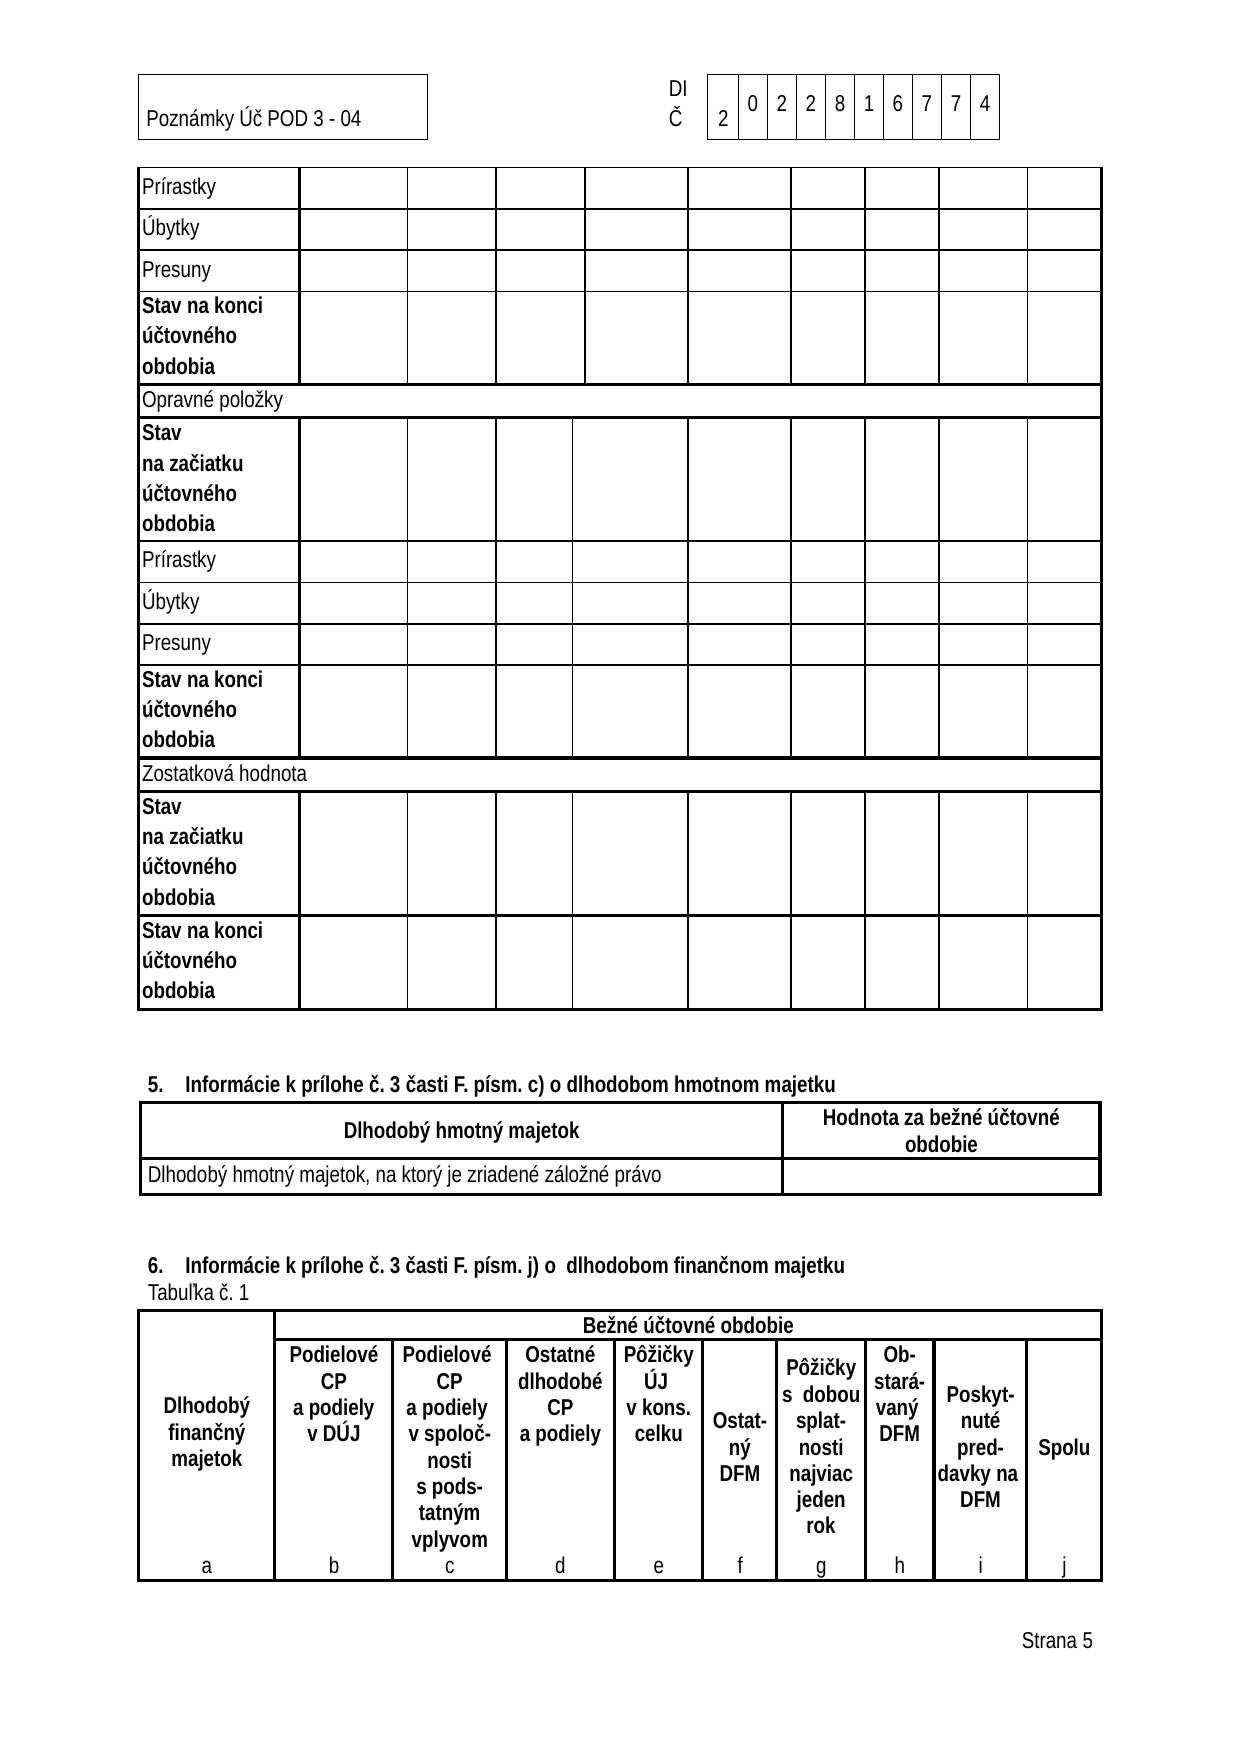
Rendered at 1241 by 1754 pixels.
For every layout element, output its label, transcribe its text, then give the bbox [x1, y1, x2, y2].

table_cell [301, 210, 407, 249]
table_cell [866, 210, 938, 249]
table_cell [792, 419, 864, 540]
table_header Hodnota za bežné účtovné obdobie [784, 1104, 1098, 1157]
table_cell [586, 168, 687, 208]
table_cell [301, 168, 407, 208]
table_cell [301, 666, 407, 756]
table_cell [792, 292, 864, 383]
table_cell [866, 419, 938, 540]
table_cell Opravné položky [140, 386, 1100, 416]
table_cell [940, 251, 1027, 291]
table_cell [1028, 917, 1100, 1007]
table_cell [301, 583, 407, 623]
table_cell [689, 419, 790, 540]
table_header Dlhodobý hmotný majetok [142, 1104, 781, 1157]
table_cell [1028, 419, 1100, 540]
table_cell [940, 542, 1027, 581]
table_cell [573, 625, 687, 664]
table_cell [497, 917, 572, 1007]
table_cell [301, 917, 407, 1007]
table_cell Presuny [140, 625, 298, 664]
table_cell [1028, 583, 1100, 623]
table_cell [792, 583, 864, 623]
table_cell Prírastky [140, 168, 298, 208]
table_cell [940, 168, 1027, 208]
list Informácie k prílohe č. 3 časti F. písm. c) o dlhodobom hmotnom majetku [148, 1071, 1093, 1097]
table_cell Podielové CP a podiely v spoloč-nosti s pods-tatným vplyvom [394, 1341, 505, 1552]
table_cell [1028, 292, 1100, 383]
table_cell [497, 168, 584, 208]
table_cell [586, 292, 687, 383]
table_cell [784, 1160, 1098, 1192]
table_cell [689, 292, 790, 383]
table_cell [1028, 542, 1100, 581]
table_cell e [616, 1552, 701, 1578]
table_cell [408, 168, 495, 208]
table_cell [866, 292, 938, 383]
table_cell [866, 542, 938, 581]
table_cell Stav na konci účtovného obdobia [140, 292, 298, 383]
text Tabuľka č. 1 [148, 1278, 1093, 1305]
table_cell [1028, 210, 1100, 249]
table_cell [866, 917, 938, 1007]
table_cell [792, 625, 864, 664]
table_cell Spolu [1028, 1341, 1100, 1552]
table_cell [689, 210, 790, 249]
table_cell [301, 251, 407, 291]
table_cell [408, 419, 495, 540]
table_cell [940, 583, 1027, 623]
table_cell [497, 625, 572, 664]
table_cell [792, 666, 864, 756]
table_cell [497, 210, 584, 249]
table_cell [497, 666, 572, 756]
table_cell Ostatné dlhodobé CP a podiely [508, 1341, 613, 1552]
table_cell [940, 419, 1027, 540]
table_cell [689, 542, 790, 581]
table_cell Pôžičky s dobou splat-nosti najviac jeden rok [778, 1341, 864, 1552]
table_cell Ostat-ný DFM [704, 1341, 775, 1552]
title Informácie k prílohe č. 3 časti F. písm. j) o dlhodobom finančnom majetku [148, 1252, 1093, 1278]
table_cell [689, 583, 790, 623]
table_cell j [1028, 1552, 1100, 1578]
table_cell [301, 625, 407, 664]
table_cell [866, 168, 938, 208]
table_cell [940, 793, 1027, 914]
table_cell [792, 210, 864, 249]
table_cell [1028, 251, 1100, 291]
table_cell [497, 251, 584, 291]
table_cell [301, 793, 407, 914]
table_cell [408, 251, 495, 291]
table_cell [792, 251, 864, 291]
table_cell [866, 625, 938, 664]
table_cell c [394, 1552, 505, 1578]
table_cell [866, 251, 938, 291]
table_cell [792, 793, 864, 914]
table_cell [940, 210, 1027, 249]
table_cell [573, 542, 687, 581]
table_cell [940, 917, 1027, 1007]
table_cell [301, 542, 407, 581]
table_cell [497, 542, 572, 581]
table_header Bežné účtovné obdobie [276, 1312, 1100, 1338]
table_cell [408, 583, 495, 623]
table_cell [573, 419, 687, 540]
table_cell Úbytky [140, 210, 298, 249]
table_cell [866, 583, 938, 623]
table_cell a [140, 1552, 273, 1578]
table_cell [1028, 168, 1100, 208]
table_cell Ob-stará-vaný DFM [867, 1341, 932, 1552]
table_cell f [704, 1552, 775, 1578]
table_cell [573, 793, 687, 914]
table_cell [408, 666, 495, 756]
table_cell [1028, 666, 1100, 756]
table_cell [408, 625, 495, 664]
table_cell [573, 583, 687, 623]
table_cell g [778, 1552, 864, 1578]
table_cell Stav na začiatku účtovného obdobia [140, 793, 298, 914]
table_cell [408, 542, 495, 581]
table_cell [301, 419, 407, 540]
table_cell [689, 793, 790, 914]
table_header Dlhodobý finančný majetok [140, 1312, 273, 1552]
table_cell [1028, 793, 1100, 914]
table_cell [940, 666, 1027, 756]
table_cell Stav na konci účtovného obdobia [140, 917, 298, 1007]
table_cell Podielové CP a podiely v DÚJ [276, 1341, 391, 1552]
table_cell [408, 917, 495, 1007]
table_cell [689, 917, 790, 1007]
table_cell [497, 793, 572, 914]
table_cell d [508, 1552, 613, 1578]
table_cell [586, 210, 687, 249]
table_cell h [867, 1552, 932, 1578]
table_cell [866, 793, 938, 914]
table_cell [497, 292, 584, 383]
table_cell [689, 625, 790, 664]
table_cell [573, 666, 687, 756]
table_cell [301, 292, 407, 383]
table_cell [792, 542, 864, 581]
table_cell Stav na konci účtovného obdobia [140, 666, 298, 756]
table_cell Dlhodobý hmotný majetok, na ktorý je zriadené záložné právo [142, 1160, 781, 1192]
table_cell Presuny [140, 251, 298, 291]
table_cell [497, 419, 572, 540]
table_cell [1028, 625, 1100, 664]
table_cell Stav na začiatku účtovného obdobia [140, 419, 298, 540]
table_cell [408, 292, 495, 383]
table_cell [689, 251, 790, 291]
table_cell [408, 210, 495, 249]
table_cell i [936, 1552, 1025, 1578]
table_cell Zostatková hodnota [140, 760, 1100, 790]
table_cell [689, 168, 790, 208]
table_cell [940, 292, 1027, 383]
table_cell b [276, 1552, 391, 1578]
table_cell [586, 251, 687, 291]
table_cell [573, 917, 687, 1007]
table_cell [689, 666, 790, 756]
table_cell [940, 625, 1027, 664]
table_cell [497, 583, 572, 623]
table_cell Poskyt-nuté pred-davky na DFM [936, 1341, 1025, 1552]
table_cell [866, 666, 938, 756]
table_cell [408, 793, 495, 914]
table_cell Prírastky [140, 542, 298, 581]
table_cell [792, 917, 864, 1007]
table_cell Úbytky [140, 583, 298, 623]
table_cell [792, 168, 864, 208]
table_cell Pôžičky ÚJ v kons. celku [616, 1341, 701, 1552]
